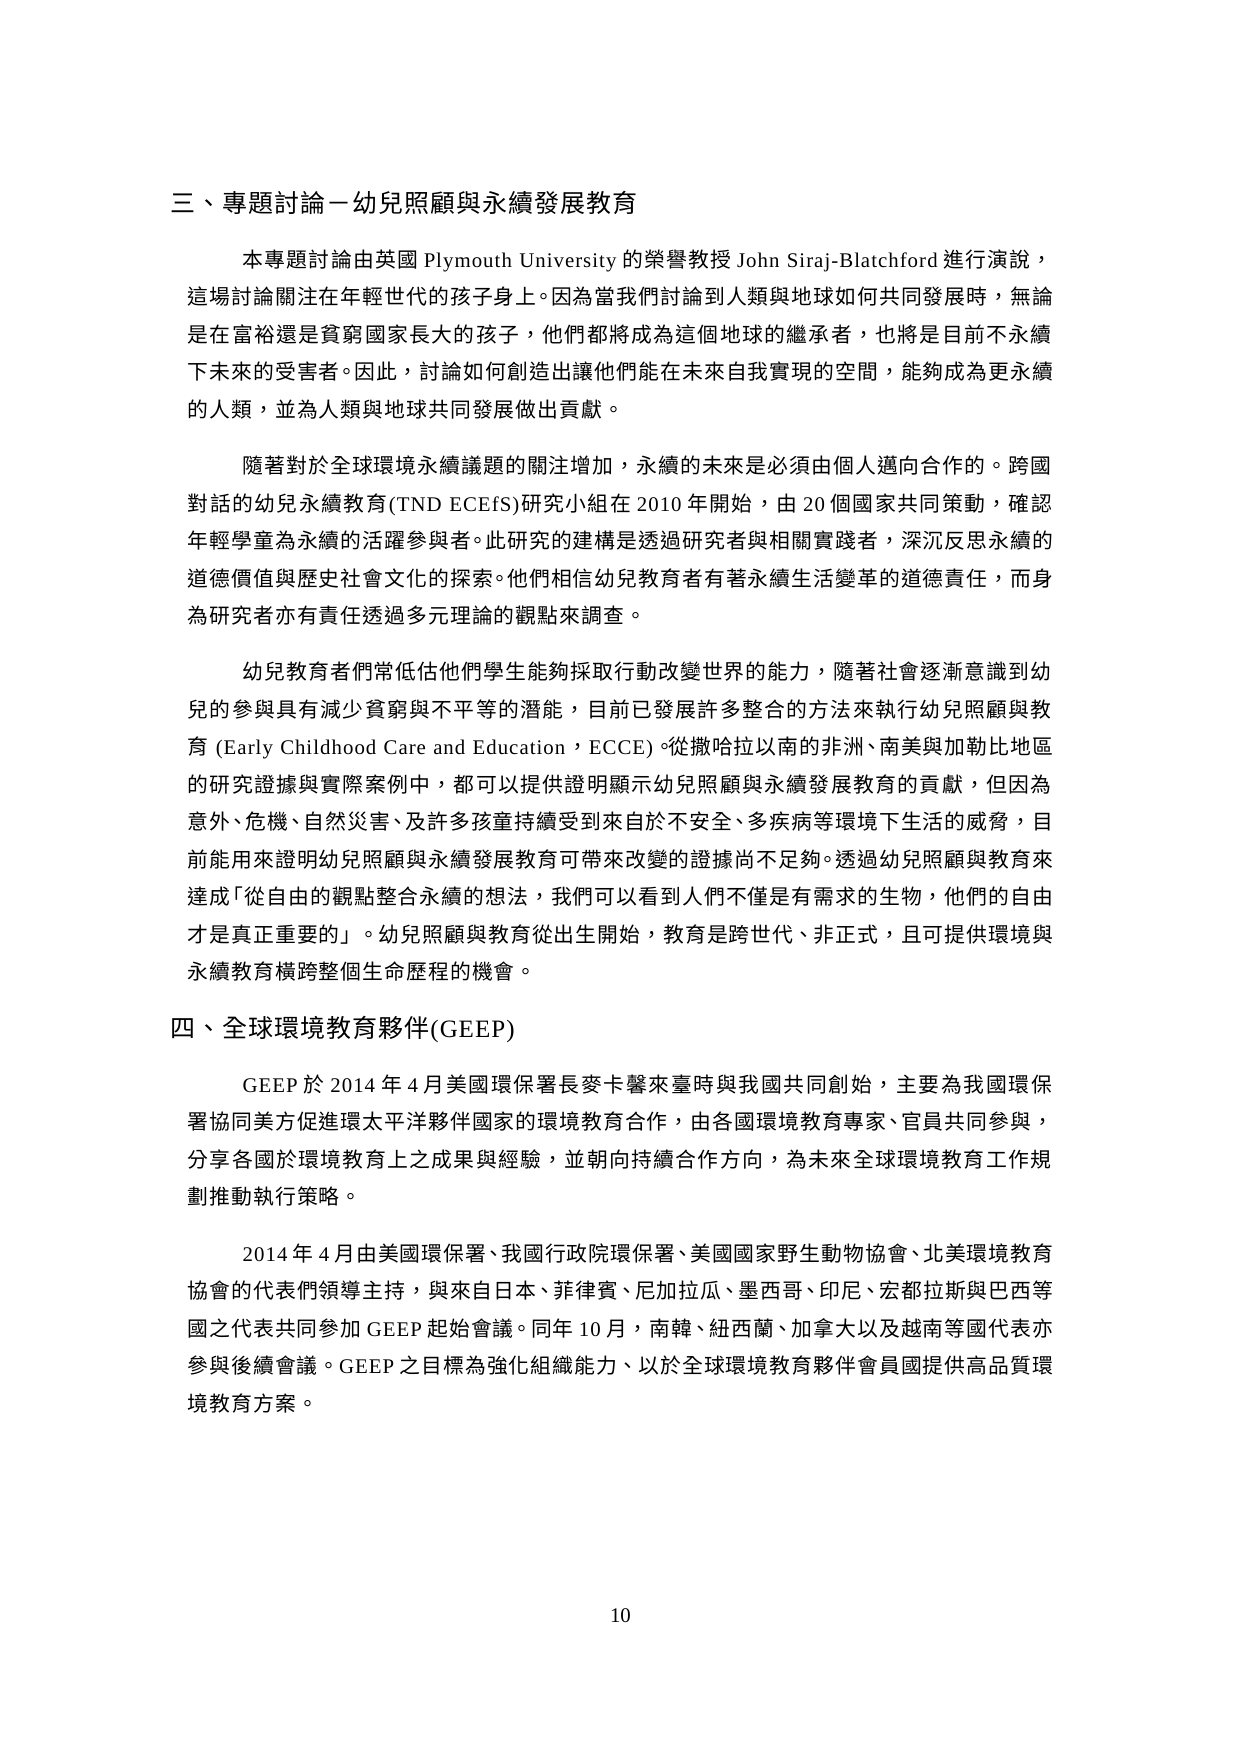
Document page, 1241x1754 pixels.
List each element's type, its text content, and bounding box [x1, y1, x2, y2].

text GEEP於2014年4月美國環保署長麥卡馨來臺時與我國共同創始，主要為我國環保署協同美方促進環太平洋夥伴國家的環境教育合作，由各國環境教育專家、官員共同參與，分享各國於環境教育上之成果與經驗，並朝向持續合作方向，為未來全球環境教育工作規劃推動執行策略。 [187, 1064, 1053, 1214]
text 隨著對於全球環境永續議題的關注增加，永續的未來是必須由個人邁向合作的。跨國對話的幼兒永續教育(TND ECEfS)研究小組在2010年開始，由20個國家共同策動，確認年輕學童為永續的活躍參與者。此研究的建構是透過研究者與相關實踐者，深沉反思永續的道德價值與歷史社會文化的探索。他們相信幼兒教育者有著永續生活變革的道德責任，而身為研究者亦有責任透過多元理論的觀點來調查。 [187, 446, 1053, 633]
text 2014年4月由美國環保署、我國行政院環保署、美國國家野生動物協會、北美環境教育協會的代表們領導主持，與來自日本、菲律賓、尼加拉瓜、墨西哥、印尼、宏都拉斯與巴西等國之代表共同參加GEEP起始會議。同年10月，南韓、紐西蘭、加拿大以及越南等國代表亦參與後續會議。GEEP之目標為強化組織能力、以於全球環境教育夥伴會員國提供高品質環境教育方案。 [187, 1233, 1053, 1421]
text 本專題討論由英國Plymouth University的榮譽教授John Siraj-Blatchford進行演說，這場討論關注在年輕世代的孩子身上。因為當我們討論到人類與地球如何共同發展時，無論是在富裕還是貧窮國家長大的孩子，他們都將成為這個地球的繼承者，也將是目前不永續下未來的受害者。因此，討論如何創造出讓他們能在未來自我實現的空間，能夠成為更永續的人類，並為人類與地球共同發展做出貢獻。 [187, 239, 1053, 427]
text 幼兒教育者們常低估他們學生能夠採取行動改變世界的能力，隨著社會逐漸意識到幼兒的參與具有減少貧窮與不平等的潛能，目前已發展許多整合的方法來執行幼兒照顧與教育 (Early Childhood Care and Education，ECCE)。從撒哈拉以南的非洲、南美與加勒比地區的研究證據與實際案例中，都可以提供證明顯示幼兒照顧與永續發展教育的貢獻，但因為意外、危機、自然災害、及許多孩童持續受到來自於不安全、多疾病等環境下生活的威脅，目前能用來證明幼兒照顧與永續發展教育可帶來改變的證據尚不足夠。透過幼兒照顧與教育來達成「從自由的觀點整合永續的想法，我們可以看到人們不僅是有需求的生物，他們的自由才是真正重要的」。幼兒照顧與教育從出生開始，教育是跨世代、非正式，且可提供環境與永續教育橫跨整個生命歷程的機會。 [187, 652, 1053, 989]
text 四、全球環境教育夥伴(GEEP) [170, 1008, 1070, 1046]
text 三、專題討論－幼兒照顧與永續發展教育 [170, 183, 1070, 221]
